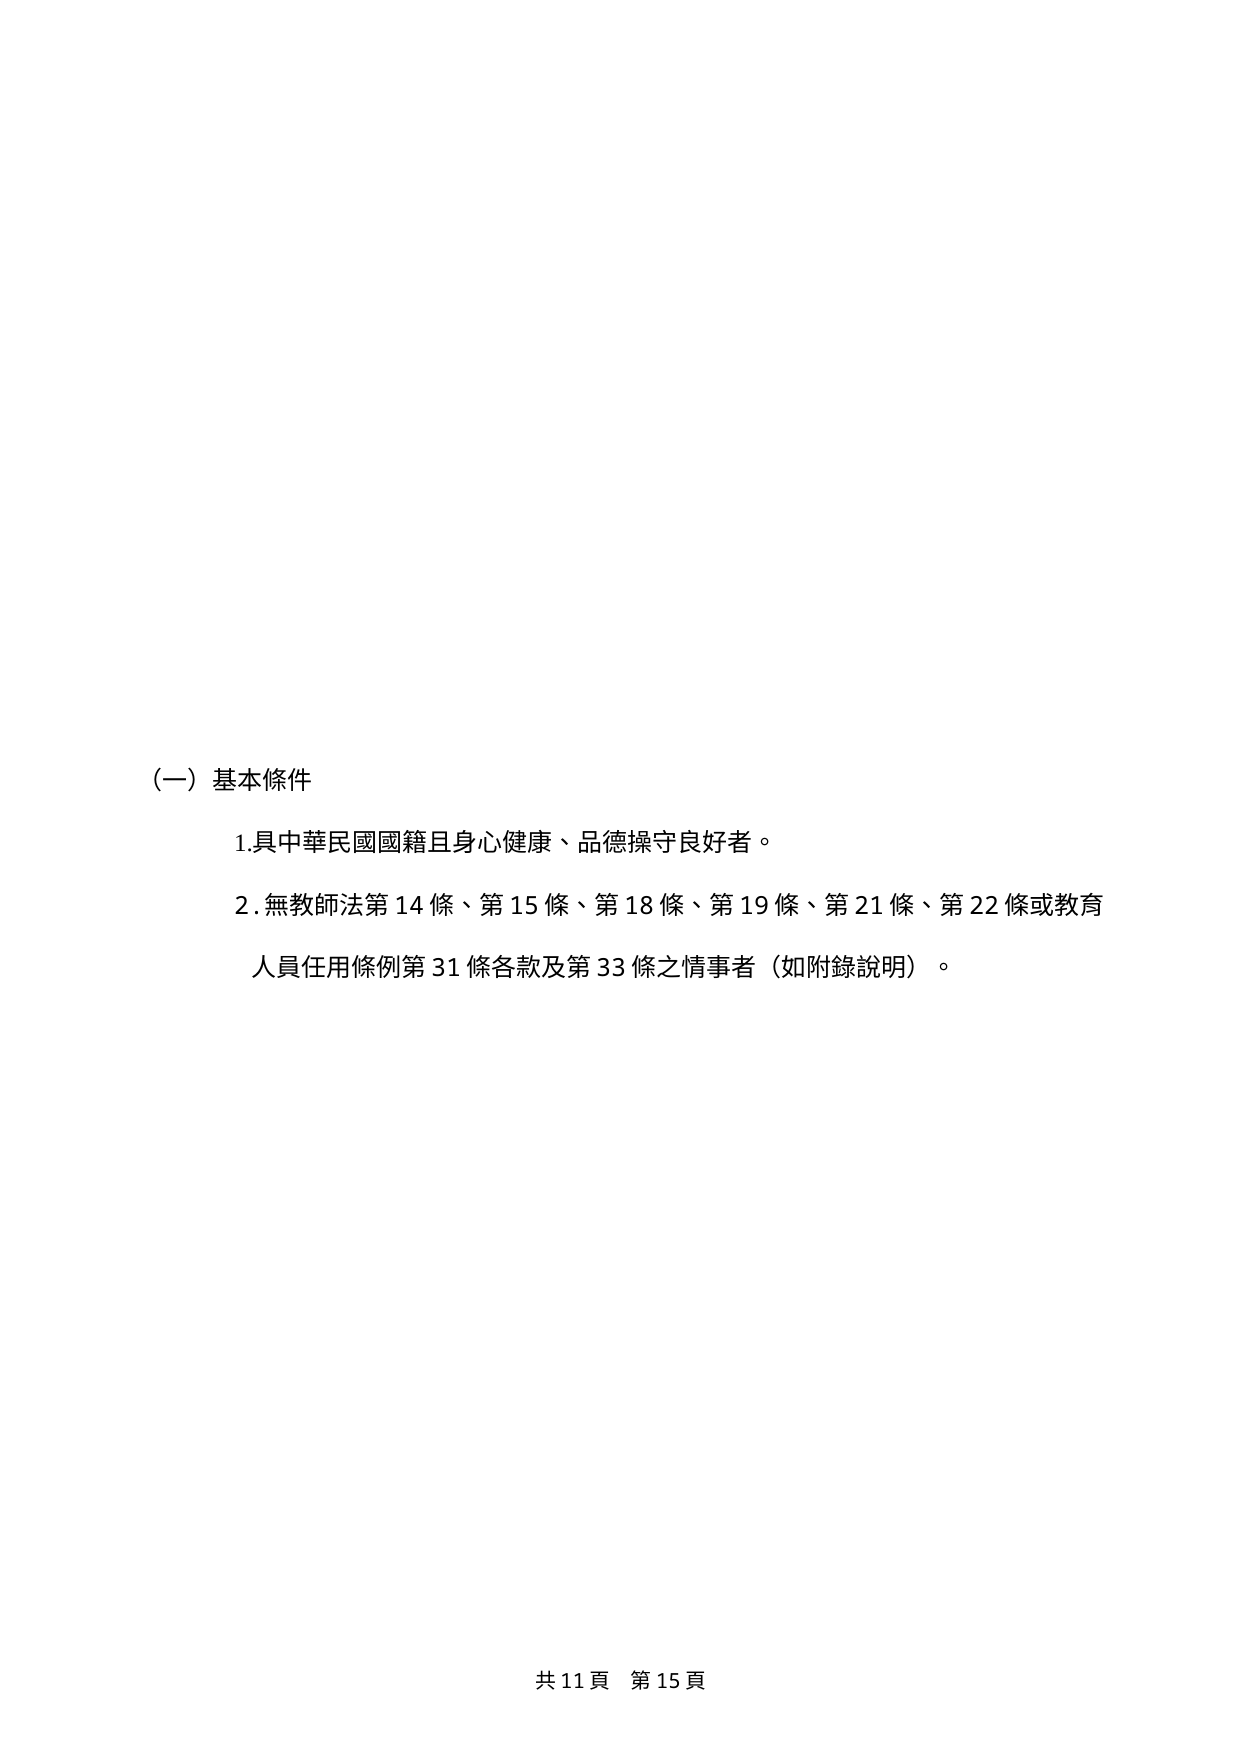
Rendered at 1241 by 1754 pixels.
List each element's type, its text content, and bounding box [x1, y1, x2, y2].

text 1.具中華民國國籍且身心健康、品德操守良好者。 [221, 799, 1122, 862]
text 2.無教師法第14條、第15條、第18條、第19條、第21條、第22條或教育人員任用條例第31條各款及第33條之情事者（如附錄說明）。 [234, 862, 1122, 987]
text （一）基本條件 [118, 737, 1122, 799]
